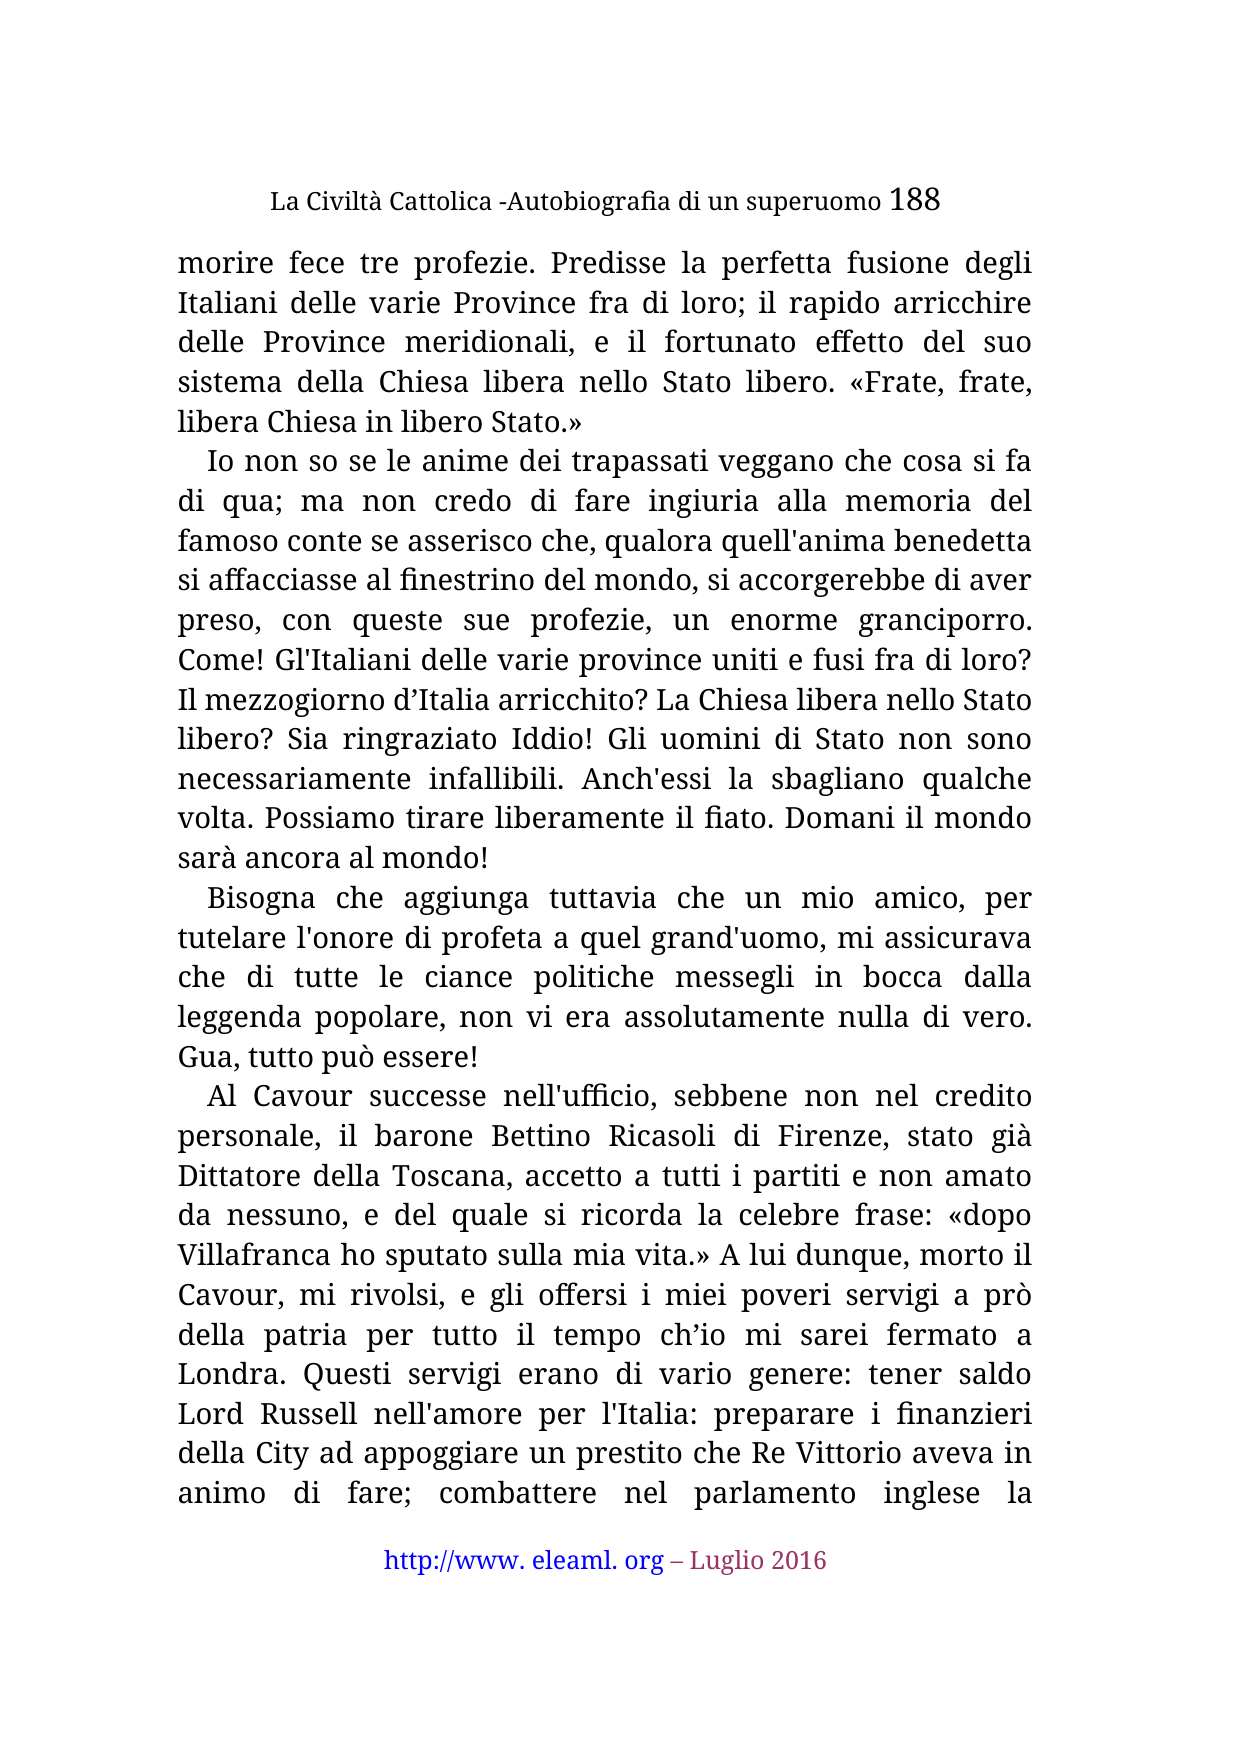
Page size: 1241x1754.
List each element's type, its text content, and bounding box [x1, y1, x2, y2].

text Io non so se le anime dei trapassati veggano che cosa si fa di qua; ma non credo di fare ingiuria alla memoria del famoso conte se asserisco che, qualora quell'anima benedetta si affacciasse al finestrino del mondo, si accorgerebbe di aver preso, con queste sue profezie, un enorme granciporro. Come! Gl'Italiani delle varie province uniti e fusi fra di loro? Il mezzogiorno d’Italia arricchito? La Chiesa libera nello Stato libero? Sia ringraziato Iddio! Gli uomini di Stato non sono necessariamente infallibili. Anch'essi la sbagliano qualche volta. Possiamo tirare liberamente il fiato. Domani il mondo sarà ancora al mondo! [177, 441, 1033, 877]
text Bisogna che aggiunga tuttavia che un mio amico, per tutelare l'onore di profeta a quel grand'uomo, mi assicurava che di tutte le ciance politiche messegli in bocca dalla leggenda popolare, non vi era assolutamente nulla di vero. Gua, tutto può essere! [177, 877, 1033, 1076]
text Al Cavour successe nell'ufficio, sebbene non nel credito personale, il barone Bettino Ricasoli di Firenze, stato già Dittatore della Toscana, accetto a tutti i partiti e non amato da nessuno, e del quale si ricorda la celebre frase: «dopo Villafranca ho sputato sulla mia vita.» A lui dunque, morto il Cavour, mi rivolsi, e gli offersi i miei poveri servigi a prò della patria per tutto il tempo ch’io mi sarei fermato a Londra. Questi servigi erano di vario genere: tener saldo Lord Russell nell'amore per l'Italia: preparare i finanzieri della City ad appoggiare un prestito che Re Vittorio aveva in animo di fare; combattere nel parlamento inglese la [177, 1076, 1033, 1512]
text morire fece tre profezie. Predisse la perfetta fusione degli Italiani delle varie Province fra di loro; il rapido arricchire delle Province meridionali, e il fortunato effetto del suo sistema della Chiesa libera nello Stato libero. «Frate, frate, libera Chiesa in libero Stato.» [177, 242, 1033, 441]
